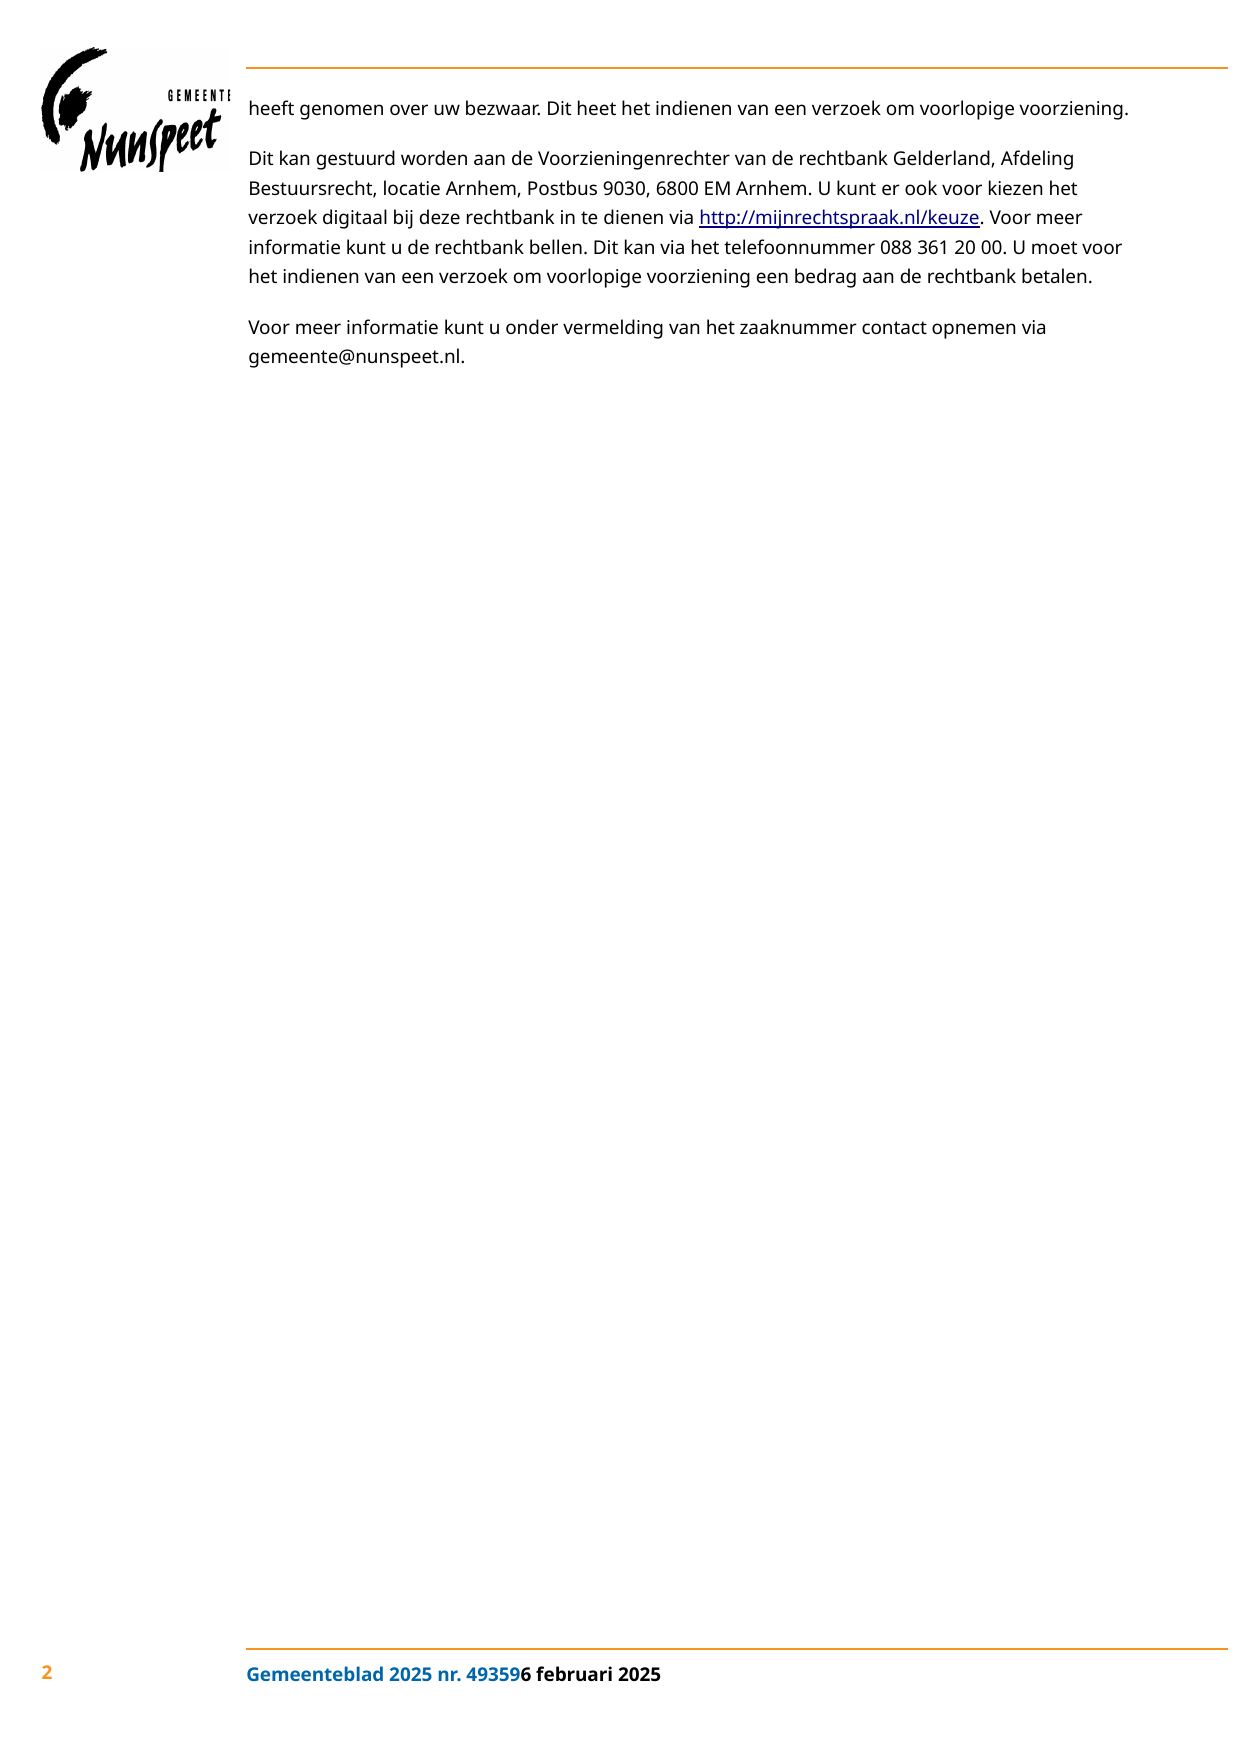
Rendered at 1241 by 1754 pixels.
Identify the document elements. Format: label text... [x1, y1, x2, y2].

picture [41, 47, 231, 172]
text heeft genomen over uw bezwaar. Dit heet het indienen van een verzoek om voorlopige voorziening. [248, 95, 1152, 121]
text Voor meer informatie kunt u onder vermelding van het zaaknummer contact opnemen via gemeente@nunspeet.nl. [248, 314, 1152, 369]
text Dit kan gestuurd worden aan de Voorzieningenrechter van de rechtbank Gelderland, Afdeling Bestuursrecht, locatie Arnhem, Postbus 9030, 6800 EM Arnhem. U kunt er ook voor kiezen het verzoek digitaal bij deze rechtbank in te dienen via http://mijnrechtspraak.nl/keuze. Voor meer informatie kunt u de rechtbank bellen. Dit kan via het telefoonnummer 088 361 20 00. U moet voor het indienen van een verzoek om voorlopige voorziening een bedrag aan de rechtbank betalen. [248, 145, 1152, 289]
